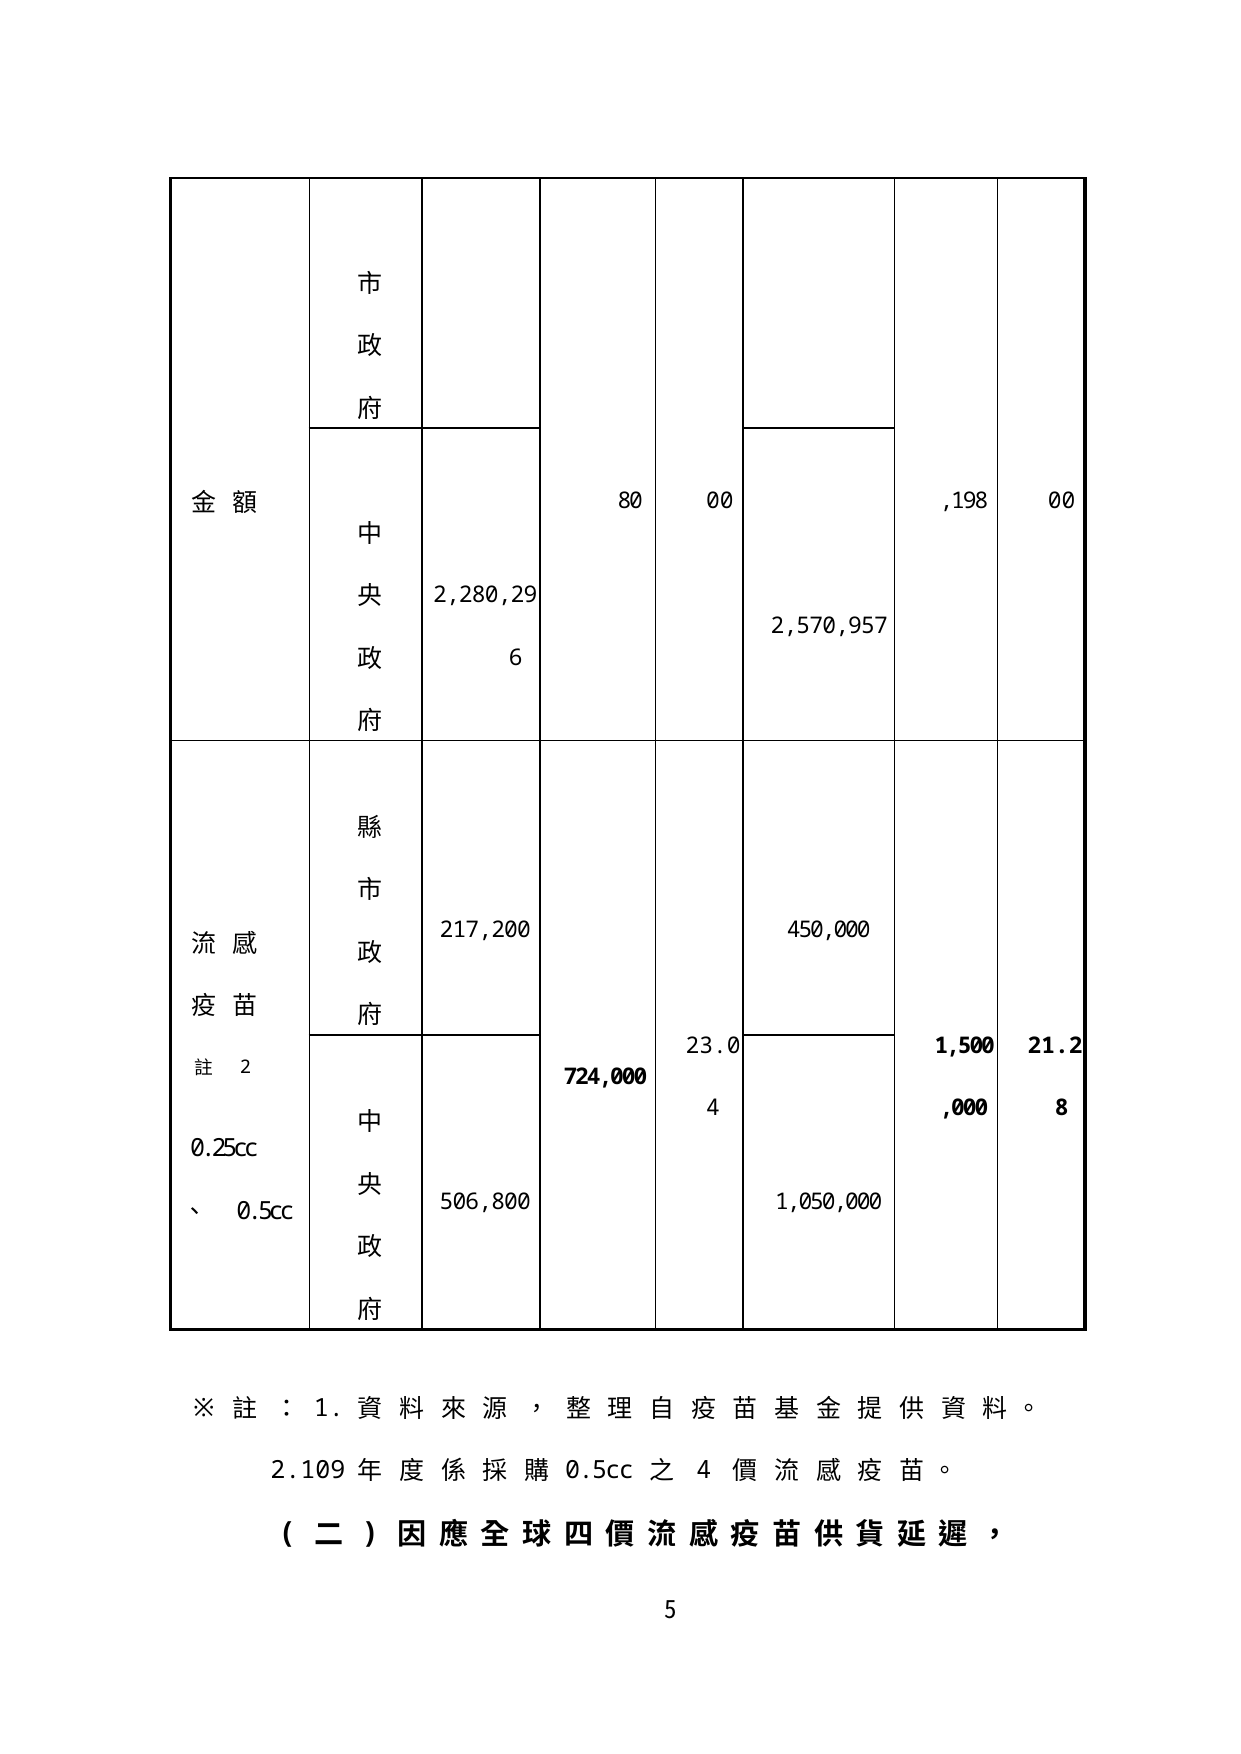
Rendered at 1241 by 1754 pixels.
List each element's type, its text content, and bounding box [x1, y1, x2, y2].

table_cell 21.28 [998, 741, 1083, 1328]
table_cell 80 [541, 179, 655, 740]
table_cell [744, 179, 894, 427]
table_cell 縣市政府 [310, 741, 421, 1034]
table_cell 724,000 [541, 741, 655, 1328]
table_cell 217,200 [423, 741, 539, 1034]
table_cell 00 [998, 179, 1083, 740]
text 2.109年度係採購0.5cc之4價流感疫苗。 [242, 1427, 1058, 1490]
table_cell 1,500,000 [895, 741, 997, 1328]
table_cell 2,570,957 [744, 429, 894, 740]
table_cell ,198 [895, 179, 997, 740]
table_cell 2,280,296 [423, 429, 539, 740]
table_cell 中央政府 [310, 1036, 421, 1328]
table_cell 506,800 [423, 1036, 539, 1328]
text (二)因應全球四價流感疫苗供貨延遲，108年公費流感疫苗將延後分批接種，鑒於107年度發生疫苗生產時程延後及公費流感疫苗異常事件，導致疫苗接種率下滑，亟需妥為研謀因應 [242, 1490, 1058, 1552]
table_cell 市政府 [310, 179, 421, 427]
table_cell [423, 179, 539, 427]
table_cell 中央政府 [310, 429, 421, 740]
table_cell 23.04 [656, 741, 742, 1328]
table_cell 1,050,000 [744, 1036, 894, 1328]
table_cell 00 [656, 179, 742, 740]
table_cell 流感疫苗註2 0.25cc、0.5cc [172, 741, 309, 1328]
table_cell 金額 [172, 179, 309, 740]
text ※註：1.資料來源，整理自疫苗基金提供資料。 [166, 1365, 1058, 1427]
table_cell 450,000 [744, 741, 894, 1034]
